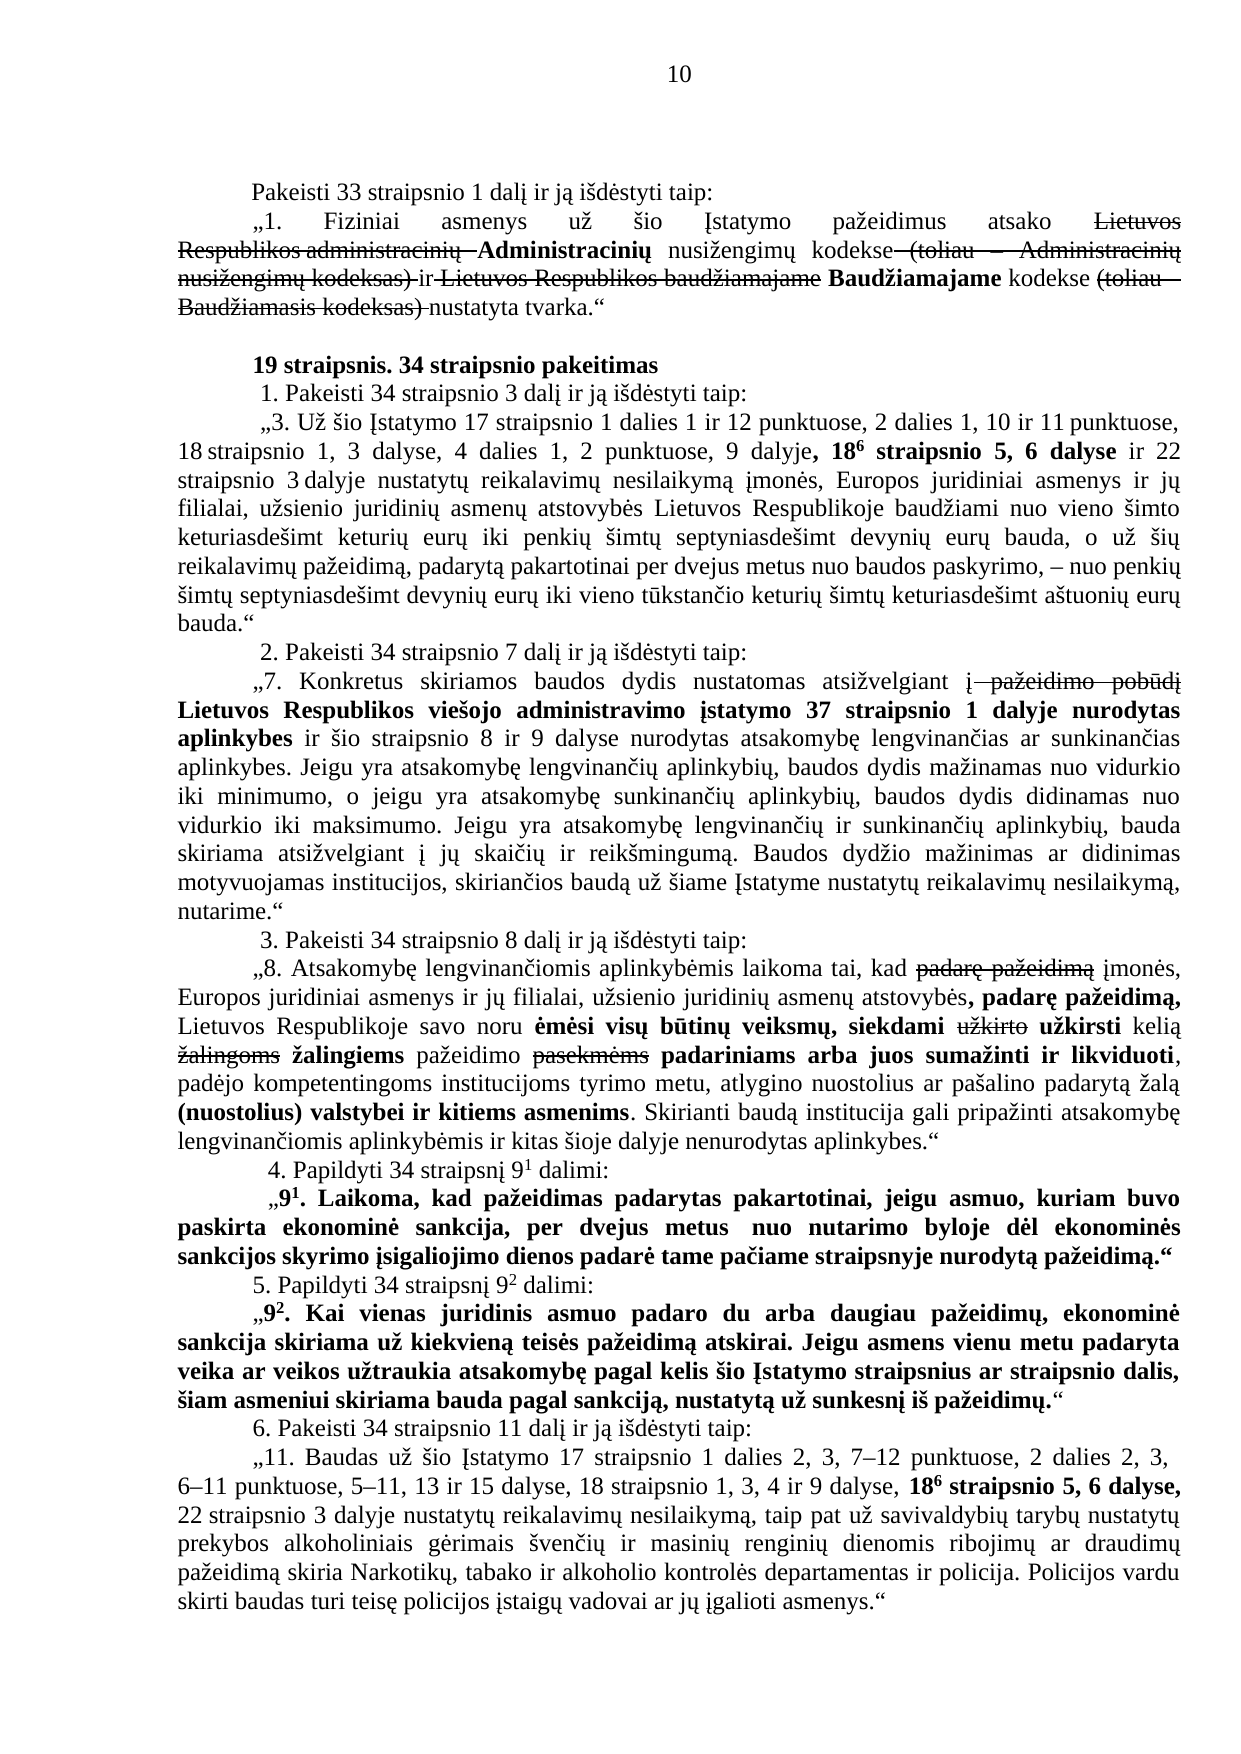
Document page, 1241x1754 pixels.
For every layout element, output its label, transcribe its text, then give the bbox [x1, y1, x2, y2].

text 6. Pakeisti 34 straipsnio 11 dalį ir ją išdėstyti taip: [177, 1413, 1181, 1442]
text 4. Papildyti 34 straipsnį 91 dalimi: [177, 1155, 1181, 1183]
text 5. Papildyti 34 straipsnį 92 dalimi: [177, 1270, 1181, 1298]
text Pakeisti 33 straipsnio 1 dalį ir ją išdėstyti taip: [177, 177, 1181, 206]
text „91. Laikoma, kad pažeidimas padarytas pakartotinai, jeigu asmuo, kuriam buvo paskirta ekonominė sankcija, per dvejus metus nuo nutarimo byloje dėl ekonominės sankcijos skyrimo įsigaliojimo dienos padarė tame pačiame straipsnyje nurodytą pažeidimą.“ [177, 1183, 1181, 1270]
text 3. Pakeisti 34 straipsnio 8 dalį ir ją išdėstyti taip: [177, 925, 1181, 953]
text „3. Už šio Įstatymo 17 straipsnio 1 dalies 1 ir 12 punktuose, 2 dalies 1, 10 ir 11 punktuose, 18 straipsnio 1, 3 dalyse, 4 dalies 1, 2 punktuose, 9 dalyje, 186 straipsnio 5, 6 dalyse ir 22 straipsnio 3 dalyje nustatytų reikalavimų nesilaikymą įmonės, Europos juridiniai asmenys ir jų filialai, užsienio juridinių asmenų atstovybės Lietuvos Respublikoje baudžiami nuo vieno šimto keturiasdešimt keturių eurų iki penkių šimtų septyniasdešimt devynių eurų bauda, o už šių reikalavimų pažeidimą, padarytą pakartotinai per dvejus metus nuo baudos paskyrimo, – nuo penkių šimtų septyniasdešimt devynių eurų iki vieno tūkstančio keturių šimtų keturiasdešimt aštuonių eurų bauda.“ [177, 407, 1181, 637]
text 19 straipsnis. 34 straipsnio pakeitimas [177, 350, 1181, 378]
text 1. Pakeisti 34 straipsnio 3 dalį ir ją išdėstyti taip: [177, 378, 1181, 407]
text „92. Kai vienas juridinis asmuo padaro du arba daugiau pažeidimų, ekonominė sankcija skiriama už kiekvieną teisės pažeidimą atskirai. Jeigu asmens vienu metu padaryta veika ar veikos užtraukia atsakomybę pagal kelis šio Įstatymo straipsnius ar straipsnio dalis, šiam asmeniui skiriama bauda pagal sankciją, nustatytą už sunkesnį iš pažeidimų.“ [177, 1298, 1181, 1413]
text 2. Pakeisti 34 straipsnio 7 dalį ir ją išdėstyti taip: [177, 637, 1181, 666]
text „7. Konkretus skiriamos baudos dydis nustatomas atsižvelgiant į pažeidimo pobūdį Lietuvos Respublikos viešojo administravimo įstatymo 37 straipsnio 1 dalyje nurodytas aplinkybes ir šio straipsnio 8 ir 9 dalyse nurodytas atsakomybę lengvinančias ar sunkinančias aplinkybes. Jeigu yra atsakomybę lengvinančių aplinkybių, baudos dydis mažinamas nuo vidurkio iki minimumo, o jeigu yra atsakomybę sunkinančių aplinkybių, baudos dydis didinamas nuo vidurkio iki maksimumo. Jeigu yra atsakomybę lengvinančių ir sunkinančių aplinkybių, bauda skiriama atsižvelgiant į jų skaičių ir reikšmingumą. Baudos dydžio mažinimas ar didinimas motyvuojamas institucijos, skiriančios baudą už šiame Įstatyme nustatytų reikalavimų nesilaikymą, nutarime.“ [177, 666, 1181, 925]
text „1. Fiziniai asmenys už šio Įstatymo pažeidimus atsako Lietuvos Respublikos administracinių Administracinių nusižengimų kodekse (toliau – Administracinių nusižengimų kodeksas) ir Lietuvos Respublikos baudžiamajame Baudžiamajame kodekse (toliau – Baudžiamasis kodeksas) nustatyta tvarka.“ [177, 206, 1181, 321]
text „8. Atsakomybę lengvinančiomis aplinkybėmis laikoma tai, kad padarę pažeidimą įmonės, Europos juridiniai asmenys ir jų filialai, užsienio juridinių asmenų atstovybės, padarę pažeidimą, Lietuvos Respublikoje savo noru ėmėsi visų būtinų veiksmų, siekdami užkirto užkirsti kelią žalingoms žalingiems pažeidimo pasekmėms padariniams arba juos sumažinti ir likviduoti, padėjo kompetentingoms institucijoms tyrimo metu, atlygino nuostolius ar pašalino padarytą žalą (nuostolius) valstybei ir kitiems asmenims. Skirianti baudą institucija gali pripažinti atsakomybę lengvinančiomis aplinkybėmis ir kitas šioje dalyje nenurodytas aplinkybes.“ [177, 953, 1181, 1155]
text „11. Baudas už šio Įstatymo 17 straipsnio 1 dalies 2, 3, 7–12 punktuose, 2 dalies 2, 3, 6–11 punktuose, 5–11, 13 ir 15 dalyse, 18 straipsnio 1, 3, 4 ir 9 dalyse, 186 straipsnio 5, 6 dalyse, 22 straipsnio 3 dalyje nustatytų reikalavimų nesilaikymą, taip pat už savivaldybių tarybų nustatytų prekybos alkoholiniais gėrimais švenčių ir masinių renginių dienomis ribojimų ar draudimų pažeidimą skiria Narkotikų, tabako ir alkoholio kontrolės departamentas ir policija. Policijos vardu skirti baudas turi teisę policijos įstaigų vadovai ar jų įgalioti asmenys.“ [177, 1442, 1181, 1615]
